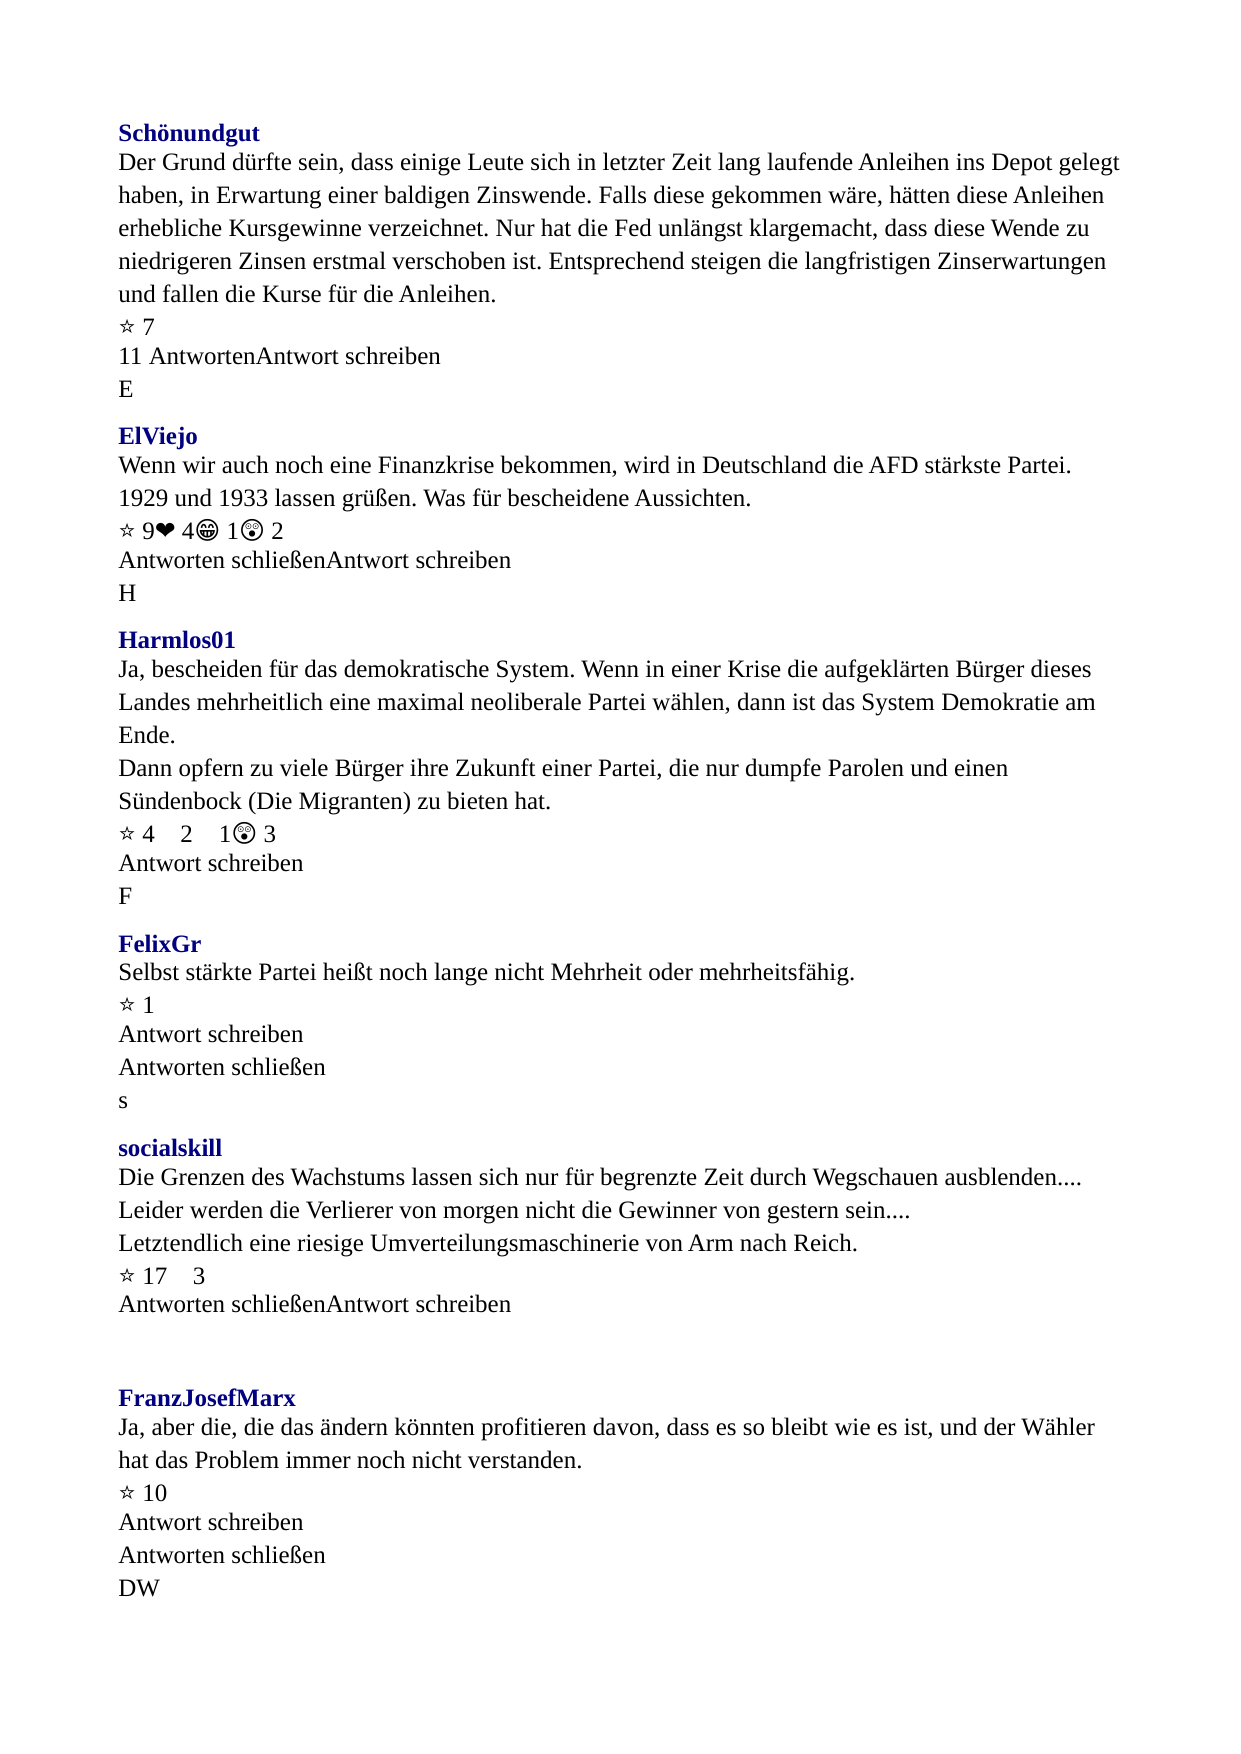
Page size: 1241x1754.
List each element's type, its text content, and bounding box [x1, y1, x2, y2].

text Ja, aber die, die das ändern könnten profitieren davon, dass es so bleibt wie es ist, und der Wähler hat das Problem immer noch nicht verstanden. [118, 1412, 1122, 1474]
text Der Grund dürfte sein, dass einige Leute sich in letzter Zeit lang laufende Anleihen ins Depot gelegt haben, in Erwartung einer baldigen Zinswende. Falls diese gekommen wäre, hätten diese Anleihen erhebliche Kursgewinne verzeichnet. Nur hat die Fed unlängst klargemacht, dass diese Wende zu niedrigeren Zinsen erstmal verschoben ist. Entsprechend steigen die langfristigen Zinserwartungen und fallen die Kurse für die Anleihen. [118, 147, 1122, 308]
text Letztendlich eine riesige Umverteilungsmaschinerie von Arm nach Reich. [118, 1228, 1122, 1256]
text ⭐️ 17🤨 3 [118, 1261, 1122, 1289]
text Antworten schließenAntwort schreiben [118, 545, 1122, 574]
text Antworten schließen [118, 1052, 1122, 1081]
text ⭐️ 7 [118, 312, 1122, 341]
text Wenn wir auch noch eine Finanzkrise bekommen, wird in Deutschland die AFD stärkste Partei. 1929 und 1933 lassen grüßen. Was für bescheidene Aussichten. [118, 450, 1122, 512]
text Antwort schreiben [118, 848, 1122, 877]
text Leider werden die Verlierer von morgen nicht die Gewinner von gestern sein.... [118, 1195, 1122, 1223]
text Antworten schließenAntwort schreiben [118, 1289, 1122, 1318]
text 11 AntwortenAntwort schreiben [118, 341, 1122, 369]
subtitle FelixGr [118, 929, 1122, 957]
text ⭐️ 9❤️ 4😁 1😲 2 [118, 516, 1122, 545]
text Antworten schließen [118, 1540, 1122, 1569]
text ⭐️ 4🙁 2🤨 1😲 3 [118, 819, 1122, 848]
text Selbst stärkte Partei heißt noch lange nicht Mehrheit oder mehrheitsfähig. [118, 957, 1122, 986]
text E [118, 374, 1122, 402]
text Dann opfern zu viele Bürger ihre Zukunft einer Partei, die nur dumpfe Parolen und einen Sündenbock (Die Migranten) zu bieten hat. [118, 753, 1122, 815]
text Antwort schreiben [118, 1019, 1122, 1048]
subtitle FranzJosefMarx [118, 1383, 1122, 1412]
text Die Grenzen des Wachstums lassen sich nur für begrenzte Zeit durch Wegschauen ausblenden.... [118, 1162, 1122, 1190]
subtitle ElViejo [118, 421, 1122, 450]
text F [118, 881, 1122, 910]
subtitle Schönundgut [118, 118, 1122, 147]
subtitle socialskill [118, 1133, 1122, 1162]
text ⭐️ 1 [118, 991, 1122, 1019]
text Ja, bescheiden für das demokratische System. Wenn in einer Krise die aufgeklärten Bürger dieses Landes mehrheitlich eine maximal neoliberale Partei wählen, dann ist das System Demokratie am Ende. [118, 654, 1122, 749]
text s [118, 1085, 1122, 1114]
text Antwort schreiben [118, 1507, 1122, 1536]
text DW [118, 1573, 1122, 1602]
subtitle Harmlos01 [118, 626, 1122, 654]
text ⭐️ 10 [118, 1478, 1122, 1507]
text H [118, 578, 1122, 607]
